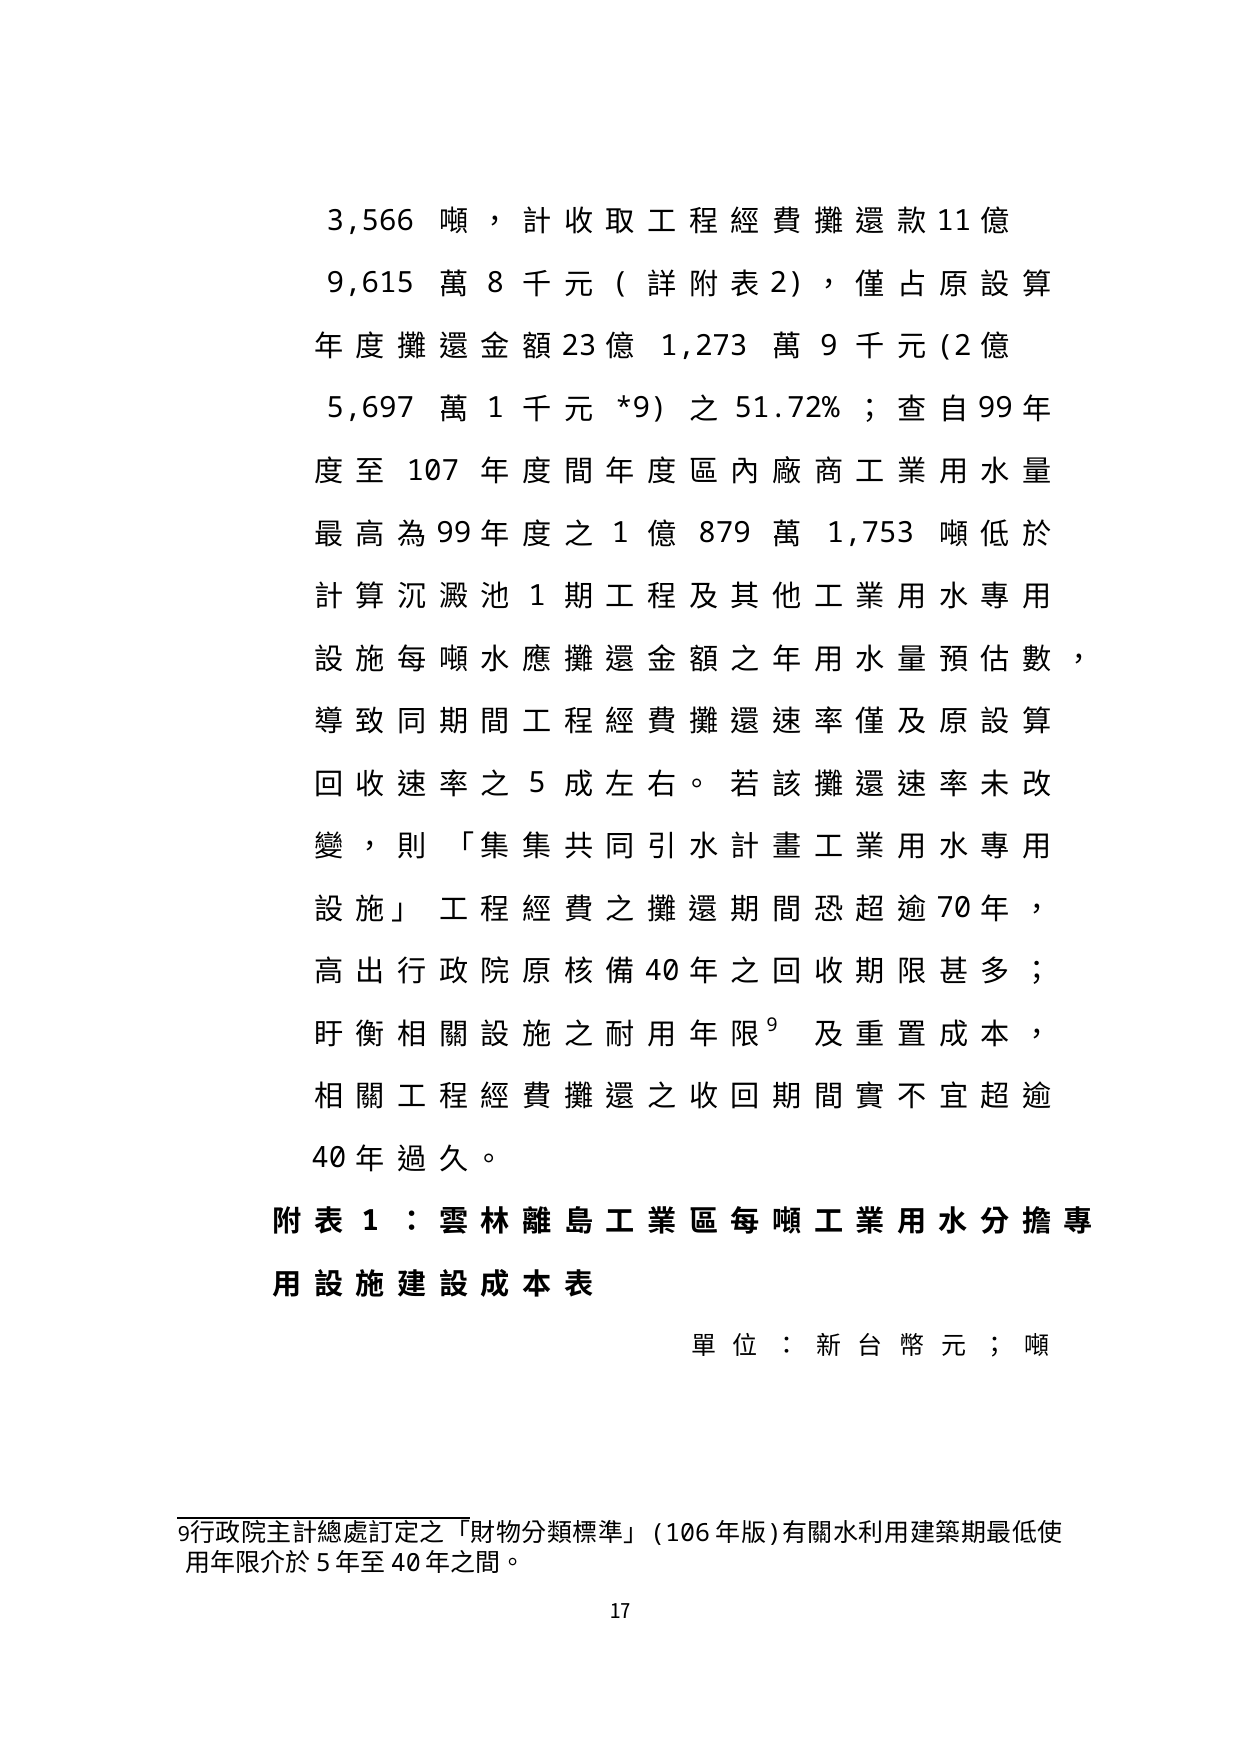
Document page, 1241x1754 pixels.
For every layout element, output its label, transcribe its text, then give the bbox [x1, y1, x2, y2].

text 據工業局資料，雲林離島工業區迄今僅麥寮區開發完成使用，區內廠商自99年度至107年度工業用水量共計9億1,831萬3,566噸，計收取工程經費攤還款11億9,615萬8千元(詳附表2)，僅占原設算年度攤還金額23億1,273萬9千元(2億5,697萬1千元*9)之51.72%；查自99年度至107年度間年度區內廠商工業用水量最高為99年度之1億879萬1,753噸低於計算沉澱池1期工程及其他工業用水專用設施每噸水應攤還金額之年用水量預估數，導致同期間工程經費攤還速率僅及原設算回收速率之5成左右。若該攤還速率未改變，則「集集共同引水計畫工業用水專用設施」工程經費之攤還期間恐超逾70年，高出行政院原核備40年之回收期限甚多；盱衡相關設施之耐用年限及重置成本，相關工程經費攤還之收回期間實不宜超逾40年過久。 [271, 177, 1058, 1177]
text 單位：新台幣元；噸 [183, 1302, 1058, 1365]
text 附表1：雲林離島工業區每噸工業用水分擔專用設施建設成本表 [245, 1177, 1127, 1302]
text 行政院主計總處訂定之「財物分類標準」(106年版)有關水利用建築期最低使用年限介於5年至40年之間。 [177, 1518, 1063, 1577]
